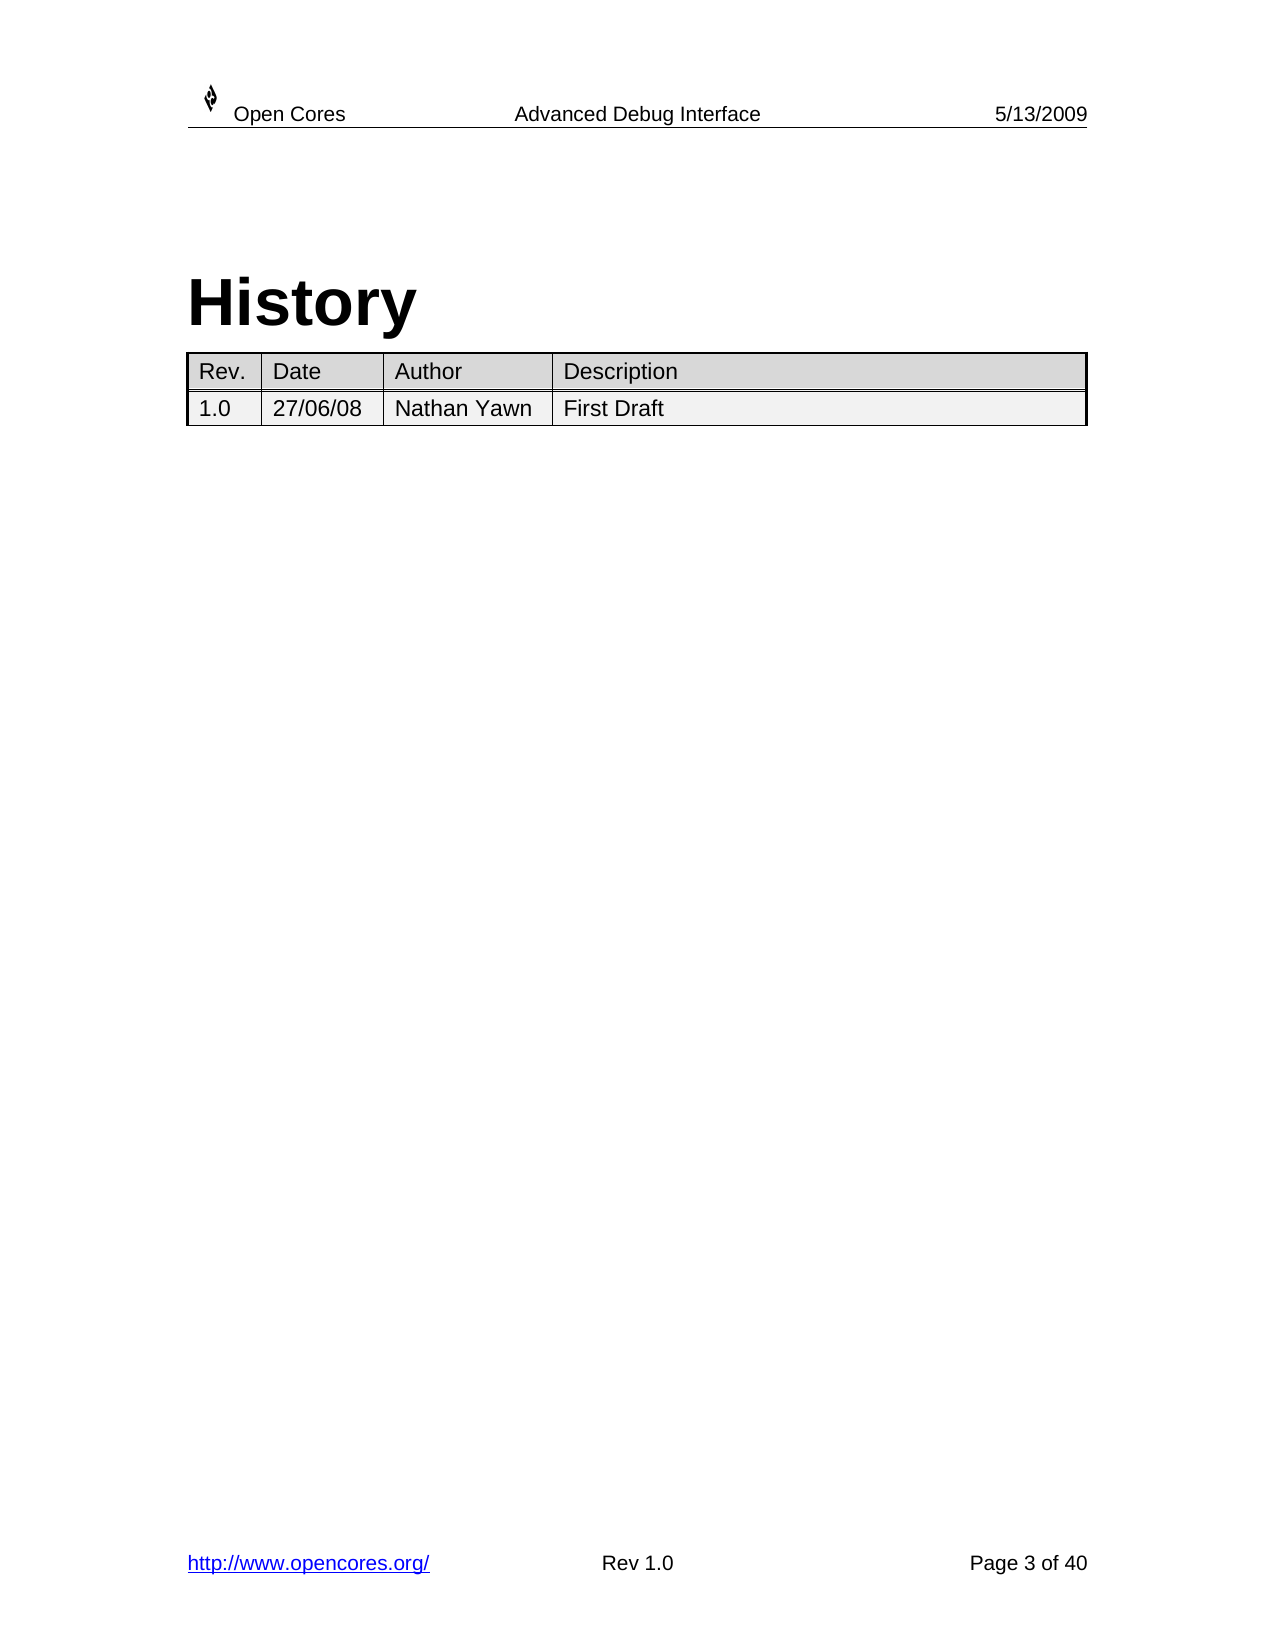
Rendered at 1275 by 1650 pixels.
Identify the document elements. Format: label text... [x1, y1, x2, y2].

text History [187, 262, 1087, 339]
table_cell Nathan Yawn [384, 392, 552, 425]
table_header Author [384, 354, 552, 388]
table_header Rev. [189, 354, 261, 388]
table_cell 27/06/08 [262, 392, 383, 425]
table_header Description [553, 354, 1085, 388]
table_header Date [262, 354, 383, 388]
table_cell 1.0 [189, 392, 261, 425]
table_cell First Draft [553, 392, 1085, 425]
